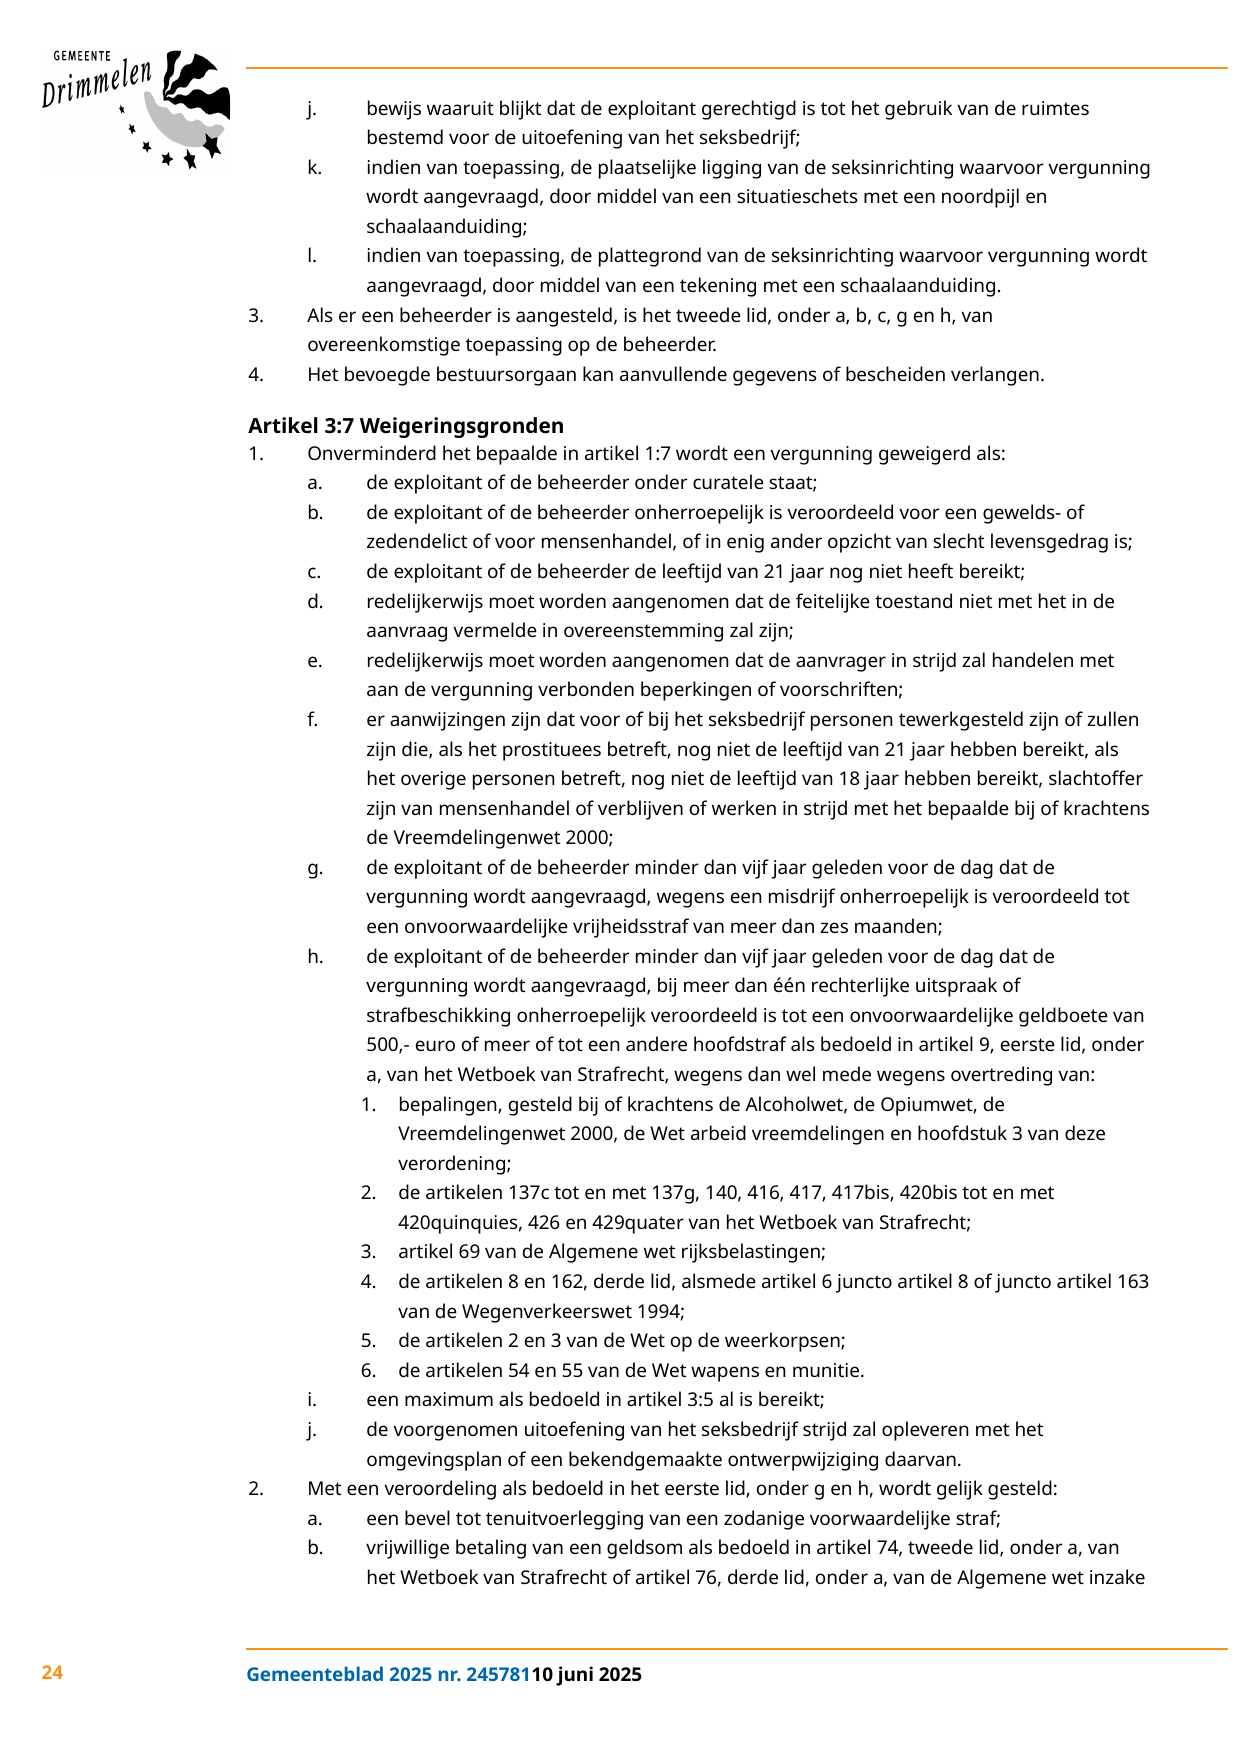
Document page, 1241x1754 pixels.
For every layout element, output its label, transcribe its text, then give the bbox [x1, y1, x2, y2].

list een bevel tot tenuitvoerlegging van een zodanige voorwaardelijke straf; [307, 1505, 1152, 1531]
list vrijwillige betaling van een geldsom als bedoeld in artikel 74, tweede lid, onder a, van het Wetboek van Strafrecht of artikel 76, derde lid, onder a, van de Algemene wet inzake [307, 1534, 1152, 1590]
list de artikelen 54 en 55 van de Wet wapens en munitie. [361, 1357, 1152, 1383]
list de voorgenomen uitoefening van het seksbedrijf strijd zal opleveren met het omgevingsplan of een bekendgemaakte ontwerpwijziging daarvan. [307, 1416, 1152, 1471]
list de exploitant of de beheerder onder curatele staat; [307, 469, 1152, 495]
list de exploitant of de beheerder onherroepelijk is veroordeeld voor een gewelds- of zedendelict of voor mensenhandel, of in enig ander opzicht van slecht levensgedrag is; [307, 499, 1152, 554]
list redelijkerwijs moet worden aangenomen dat de feitelijke toestand niet met het in de aanvraag vermelde in overeenstemming zal zijn; [307, 588, 1152, 643]
picture [41, 47, 231, 172]
list indien van toepassing, de plattegrond van de seksinrichting waarvoor vergunning wordt aangevraagd, door middel van een tekening met een schaalaanduiding. [307, 243, 1152, 298]
list een maximum als bedoeld in artikel 3:5 al is bereikt; [307, 1387, 1152, 1412]
list de artikelen 8 en 162, derde lid, alsmede artikel 6 juncto artikel 8 of juncto artikel 163 van de Wegenverkeerswet 1994; [361, 1268, 1152, 1323]
list er aanwijzingen zijn dat voor of bij het seksbedrijf personen tewerkgesteld zijn of zullen zijn die, als het prostituees betreft, nog niet de leeftijd van 21 jaar hebben bereikt, als het overige personen betreft, nog niet de leeftijd van 18 jaar hebben bereikt, slachtoffer zijn van mensenhandel of verblijven of werken in strijd met het bepaalde bij of krachtens de Vreemdelingenwet 2000; [307, 706, 1152, 850]
text Artikel 3:7 Weigeringsgronden [248, 411, 1152, 440]
list Het bevoegde bestuursorgaan kan aanvullende gegevens of bescheiden verlangen. [248, 361, 1152, 387]
list redelijkerwijs moet worden aangenomen dat de aanvrager in strijd zal handelen met aan de vergunning verbonden beperkingen of voorschriften; [307, 647, 1152, 702]
list de exploitant of de beheerder minder dan vijf jaar geleden voor de dag dat de vergunning wordt aangevraagd, bij meer dan één rechterlijke uitspraak of strafbeschikking onherroepelijk veroordeeld is tot een onvoorwaardelijke geldboete van 500,- euro of meer of tot een andere hoofdstraf als bedoeld in artikel 9, eerste lid, onder a, van het Wetboek van Strafrecht, wegens dan wel mede wegens overtreding van: [307, 943, 1152, 1087]
list Als er een beheerder is aangesteld, is het tweede lid, onder a, b, c, g en h, van overeenkomstige toepassing op de beheerder. [248, 302, 1152, 357]
list de artikelen 137c tot en met 137g, 140, 416, 417, 417bis, 420bis tot en met 420quinquies, 426 en 429quater van het Wetboek van Strafrecht; [361, 1179, 1152, 1235]
list de exploitant of de beheerder minder dan vijf jaar geleden voor de dag dat de vergunning wordt aangevraagd, wegens een misdrijf onherroepelijk is veroordeeld tot een onvoorwaardelijke vrijheidsstraf van meer dan zes maanden; [307, 854, 1152, 939]
list Onverminderd het bepaalde in artikel 1:7 wordt een vergunning geweigerd als: [248, 440, 1152, 466]
list de artikelen 2 en 3 van de Wet op de weerkorpsen; [361, 1327, 1152, 1353]
list bewijs waaruit blijkt dat de exploitant gerechtigd is tot het gebruik van de ruimtes bestemd voor de uitoefening van het seksbedrijf; [307, 95, 1152, 150]
list de exploitant of de beheerder de leeftijd van 21 jaar nog niet heeft bereikt; [307, 558, 1152, 584]
list Met een veroordeling als bedoeld in het eerste lid, onder g en h, wordt gelijk gesteld: [248, 1475, 1152, 1501]
list artikel 69 van de Algemene wet rijksbelastingen; [361, 1239, 1152, 1264]
list bepalingen, gesteld bij of krachtens de Alcoholwet, de Opiumwet, de Vreemdelingenwet 2000, de Wet arbeid vreemdelingen en hoofdstuk 3 van deze verordening; [361, 1091, 1152, 1176]
list indien van toepassing, de plaatselijke ligging van de seksinrichting waarvoor vergunning wordt aangevraagd, door middel van een situatieschets met een noordpijl en schaalaanduiding; [307, 154, 1152, 239]
